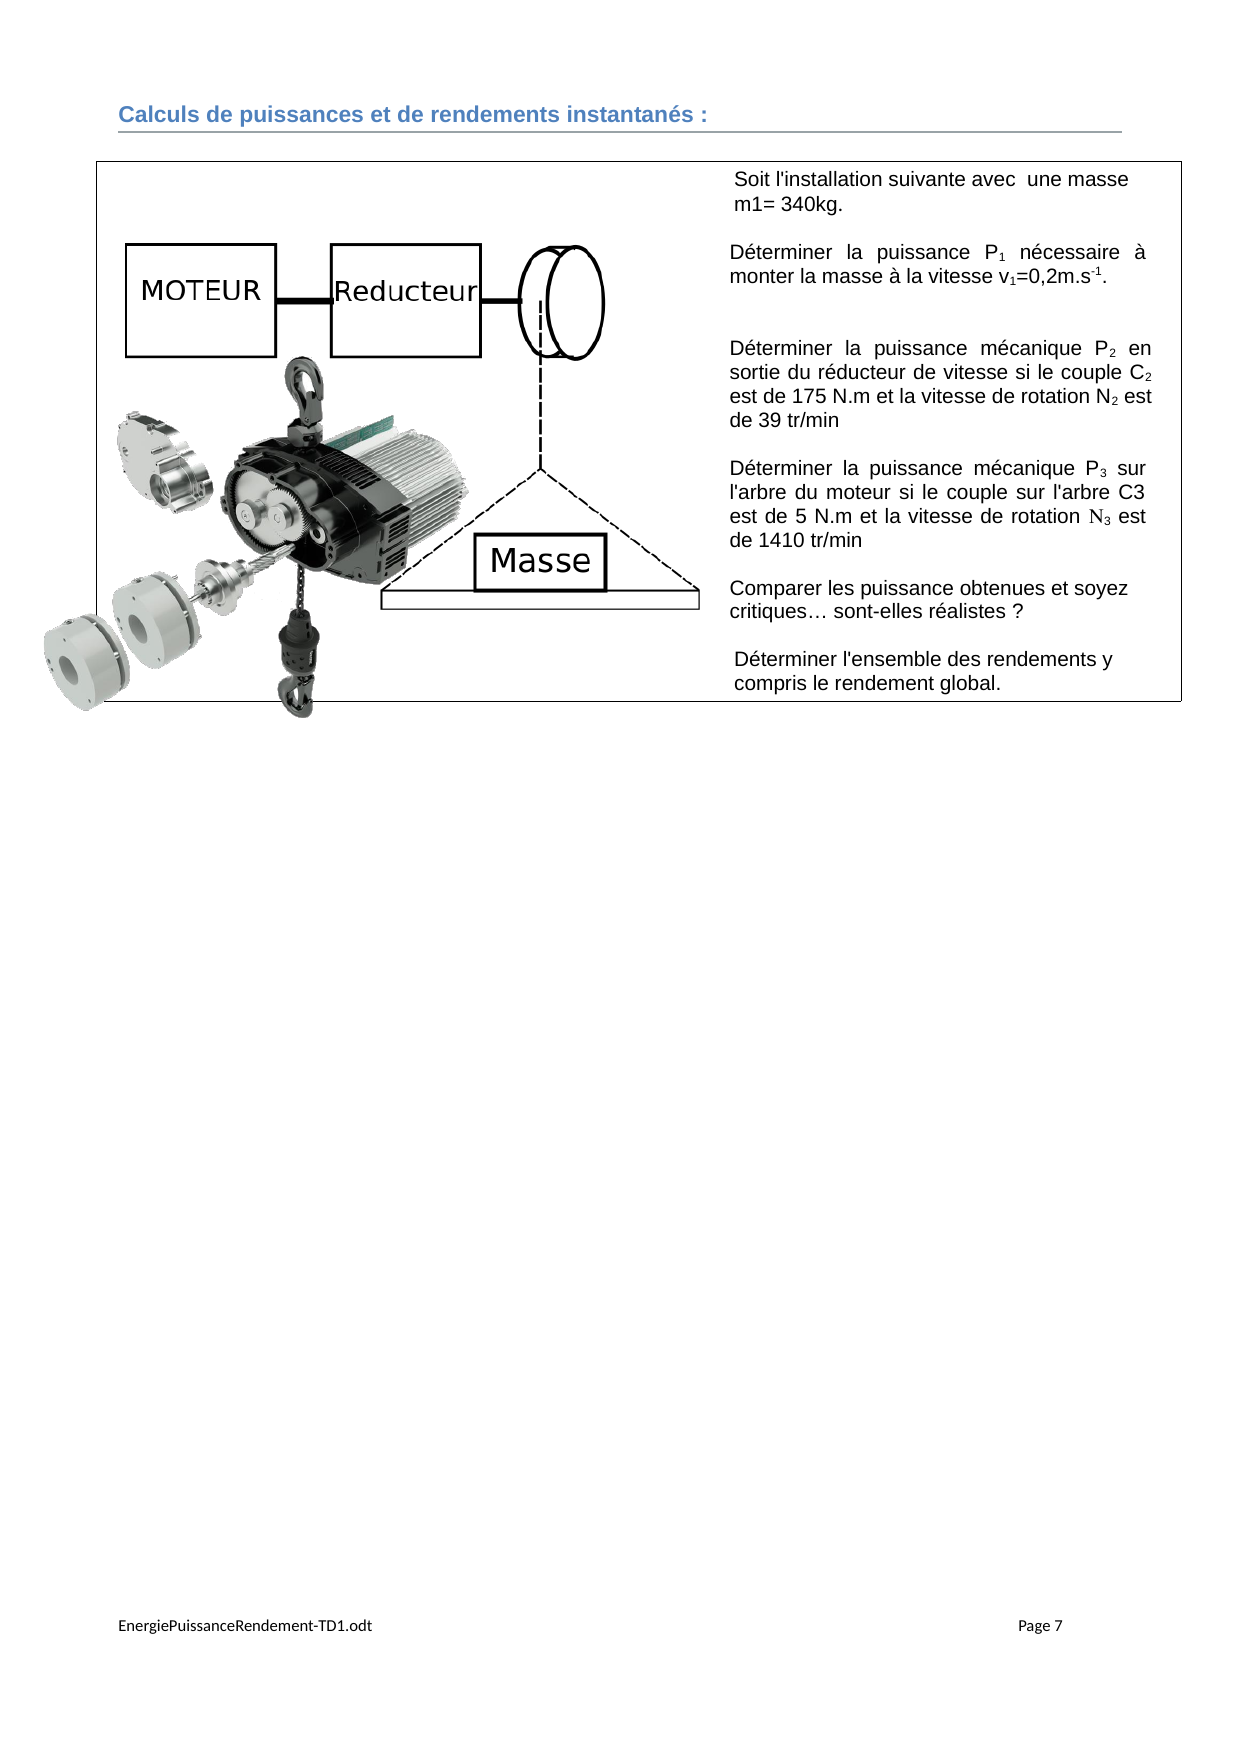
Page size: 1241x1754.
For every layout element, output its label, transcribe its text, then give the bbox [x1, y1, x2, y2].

subtitle Calculs de puissances et de rendements instantanés : [118, 101, 1122, 131]
table_header Soit l'installation suivante avec une masse m1= 340kg. Déterminer la puissance P1 nécessaire à monter la masse à la vitesse v1=0,2m.s-1. Déterminer la puissance mécanique P2 en sortie du réducteur de vitesse si le couple C2 est de 175 N.m et la vitesse de rotation N2 est de 39 tr/min Déterminer la puissance mécanique P3 sur l'arbre du moteur si le couple sur l'arbre C3 est de 5 N.m et la vitesse de rotation N3 est de 1410 tr/min Comparer les puissance obtenues et soyez critiques… sont-elles réalistes ? Déterminer l'ensemble des rendements y compris le rendement global. [469, 610, 1181, 701]
table_header Soit l'installation suivante avec une masse m1= 340kg. Déterminer la puissance P1 nécessaire à monter la masse à la vitesse v1=0,2m.s-1. Déterminer la puissance mécanique P2 en sortie du réducteur de vitesse si le couple C2 est de 175 N.m et la vitesse de rotation N2 est de 39 tr/min Déterminer la puissance mécanique P3 sur l'arbre du moteur si le couple sur l'arbre C3 est de 5 N.m et la vitesse de rotation N3 est de 1410 tr/min Comparer les puissance obtenues et soyez critiques… sont-elles réalistes ? Déterminer l'ensemble des rendements y compris le rendement global. [700, 244, 1181, 609]
picture [43, 243, 700, 718]
table_header Soit l'installation suivante avec une masse m1= 340kg. Déterminer la puissance P1 nécessaire à monter la masse à la vitesse v1=0,2m.s-1. Déterminer la puissance mécanique P2 en sortie du réducteur de vitesse si le couple C2 est de 175 N.m et la vitesse de rotation N2 est de 39 tr/min Déterminer la puissance mécanique P3 sur l'arbre du moteur si le couple sur l'arbre C3 est de 5 N.m et la vitesse de rotation N3 est de 1410 tr/min Comparer les puissance obtenues et soyez critiques… sont-elles réalistes ? Déterminer l'ensemble des rendements y compris le rendement global. [97, 162, 1181, 243]
